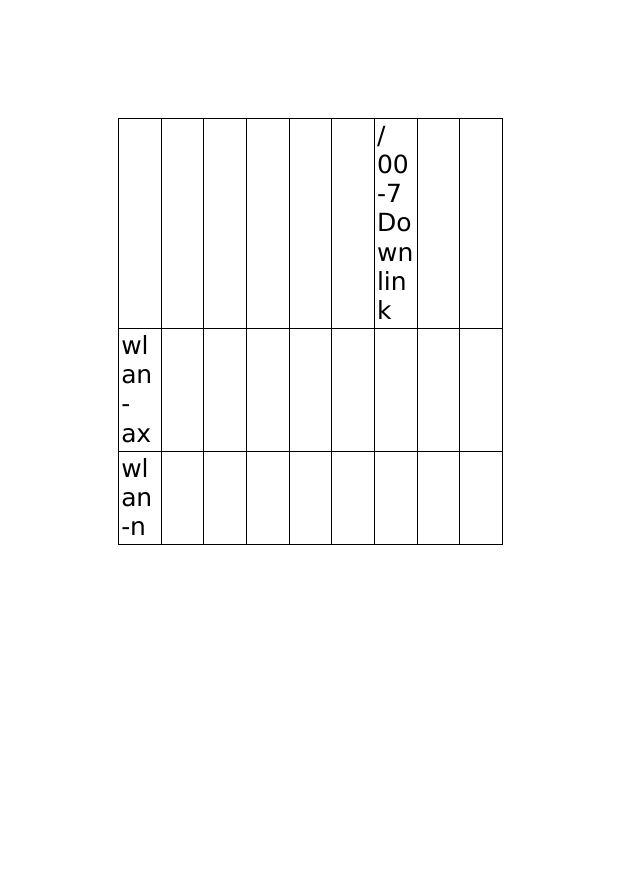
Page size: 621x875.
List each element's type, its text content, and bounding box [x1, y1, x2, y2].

table_cell [332, 452, 374, 544]
table_cell [119, 119, 161, 328]
table_cell [204, 329, 246, 451]
table_cell [162, 119, 203, 328]
table_cell [332, 119, 374, 328]
table_cell [460, 119, 502, 328]
table_cell [247, 119, 289, 328]
table_cell [418, 452, 459, 544]
table_cell [290, 329, 331, 451]
table_cell [460, 329, 502, 451]
table_cell / 00-7 Downlink [375, 119, 417, 328]
table_cell [162, 329, 203, 451]
table_cell [460, 452, 502, 544]
table_cell [418, 119, 459, 328]
table_cell [162, 452, 203, 544]
table_cell [247, 329, 289, 451]
table_cell [247, 452, 289, 544]
table_cell [375, 452, 417, 544]
table_cell [204, 452, 246, 544]
table_cell [375, 329, 417, 451]
table_cell wlan-ax [119, 329, 161, 451]
table_cell [290, 452, 331, 544]
table_cell [204, 119, 246, 328]
table_cell [290, 119, 331, 328]
table_cell [418, 329, 459, 451]
table_cell wlan-n [119, 452, 161, 544]
table_cell [332, 329, 374, 451]
